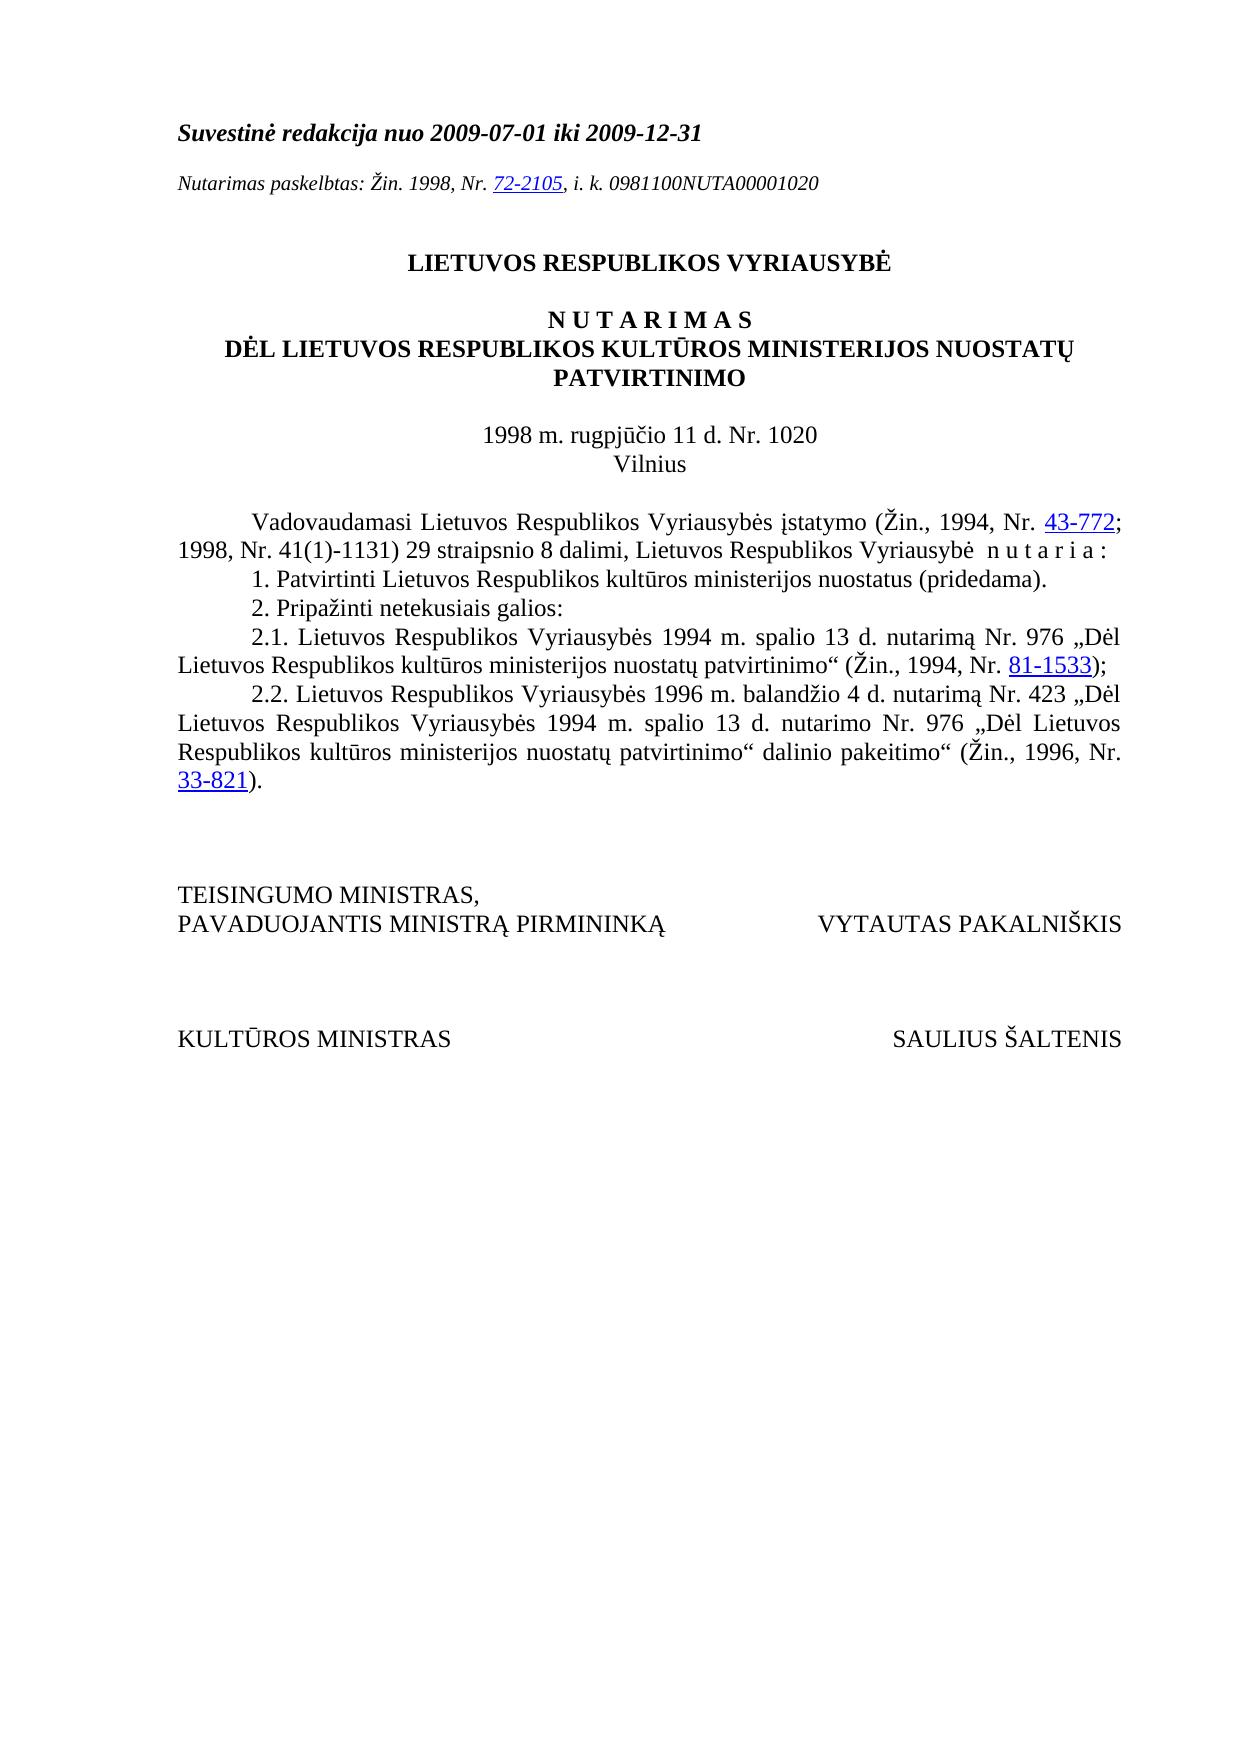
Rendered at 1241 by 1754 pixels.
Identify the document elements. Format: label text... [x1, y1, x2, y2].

text Vadovaudamasi Lietuvos Respublikos Vyriausybės įstatymo (Žin., 1994, Nr. 43-772; 1998, Nr. 41(1)-1131) 29 straipsnio 8 dalimi, Lietuvos Respublikos Vyriausybė nutaria: [177, 507, 1122, 564]
text KULTŪROS MINISTRAS SAULIUS ŠALTENIS [177, 1024, 1122, 1053]
text Vilnius [177, 449, 1122, 478]
text N U T A R I M A S [177, 305, 1122, 334]
text 2. Pripažinti netekusiais galios: [177, 593, 1122, 622]
text 1998 m. rugpjūčio 11 d. Nr. 1020 [177, 420, 1122, 449]
text TEISINGUMO MINISTRAS, [177, 880, 1122, 909]
text Nutarimas paskelbtas: Žin. 1998, Nr. 72-2105, i. k. 0981100NUTA00001020 [177, 171, 1122, 195]
text LIETUVOS RESPUBLIKOS VYRIAUSYBĖ [177, 248, 1122, 277]
text 2.1. Lietuvos Respublikos Vyriausybės 1994 m. spalio 13 d. nutarimą Nr. 976 „Dėl Lietuvos Respublikos kultūros ministerijos nuostatų patvirtinimo“ (Žin., 1994, Nr. 81-1533); [177, 622, 1122, 679]
text 2.2. Lietuvos Respublikos Vyriausybės 1996 m. balandžio 4 d. nutarimą Nr. 423 „Dėl Lietuvos Respublikos Vyriausybės 1994 m. spalio 13 d. nutarimo Nr. 976 „Dėl Lietuvos Respublikos kultūros ministerijos nuostatų patvirtinimo“ dalinio pakeitimo“ (Žin., 1996, Nr. 33-821). [177, 679, 1122, 794]
text DĖL LIETUVOS RESPUBLIKOS KULTŪROS MINISTERIJOS NUOSTATŲ PATVIRTINIMO [177, 334, 1122, 392]
text Suvestinė redakcija nuo 2009-07-01 iki 2009-12-31 [177, 118, 1122, 147]
text 1. Patvirtinti Lietuvos Respublikos kultūros ministerijos nuostatus (pridedama). [177, 564, 1122, 593]
text PAVADUOJANTIS MINISTRĄ PIRMININKĄ VYTAUTAS PAKALNIŠKIS [177, 909, 1122, 938]
